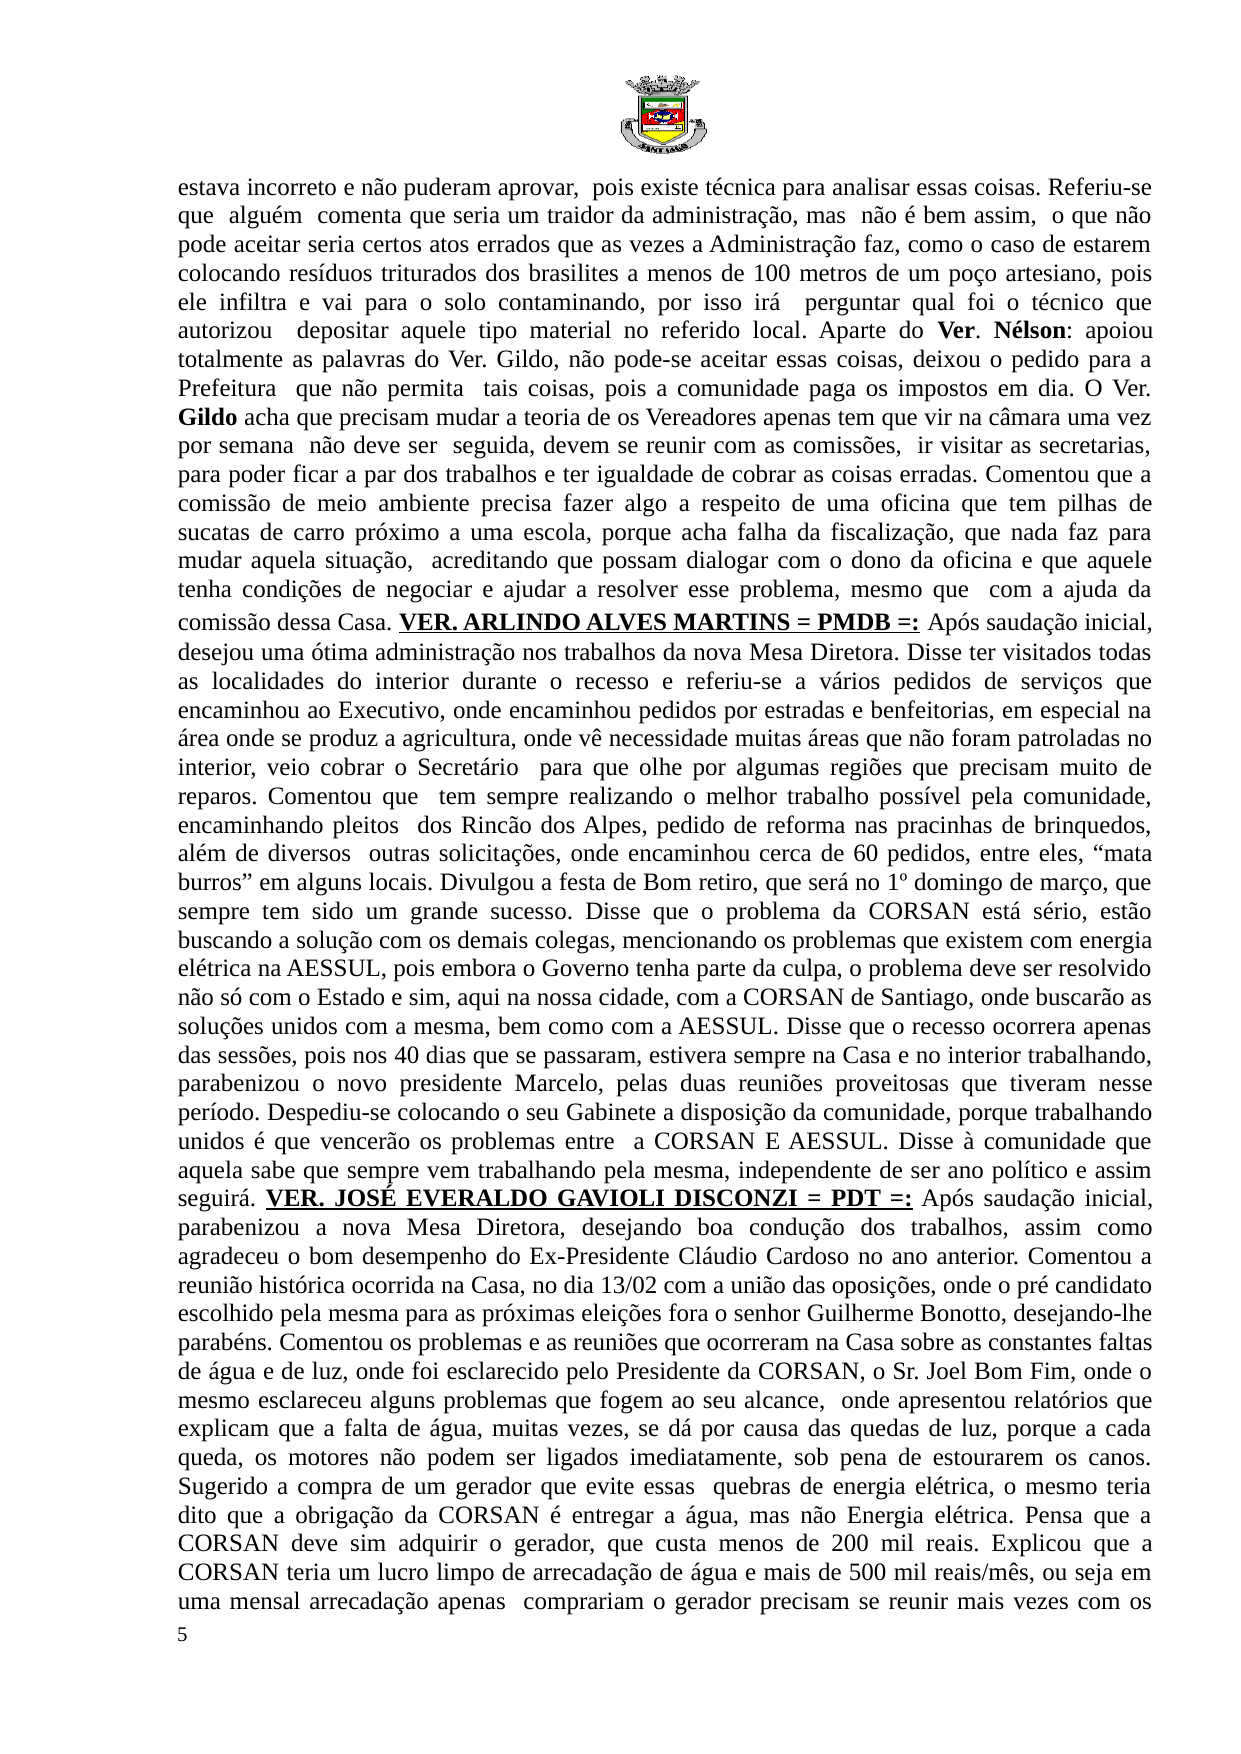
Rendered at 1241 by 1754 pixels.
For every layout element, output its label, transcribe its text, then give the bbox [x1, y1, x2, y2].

text estava incorreto e não puderam aprovar, pois existe técnica para analisar essas coisas. Referiu-se que alguém comenta que seria um traidor da administração, mas não é bem assim, o que não pode aceitar seria certos atos errados que as vezes a Administração faz, como o caso de estarem colocando resíduos triturados dos brasilites a menos de 100 metros de um poço artesiano, pois ele infiltra e vai para o solo contaminando, por isso irá perguntar qual foi o técnico que autorizou depositar aquele tipo material no referido local. Aparte do Ver. Nélson: apoiou totalmente as palavras do Ver. Gildo, não pode-se aceitar essas coisas, deixou o pedido para a Prefeitura que não permita tais coisas, pois a comunidade paga os impostos em dia. O Ver. Gildo acha que precisam mudar a teoria de os Vereadores apenas tem que vir na câmara uma vez por semana não deve ser seguida, devem se reunir com as comissões, ir visitar as secretarias, para poder ficar a par dos trabalhos e ter igualdade de cobrar as coisas erradas. Comentou que a comissão de meio ambiente precisa fazer algo a respeito de uma oficina que tem pilhas de sucatas de carro próximo a uma escola, porque acha falha da fiscalização, que nada faz para mudar aquela situação, acreditando que possam dialogar com o dono da oficina e que aquele tenha condições de negociar e ajudar a resolver esse problema, mesmo que com a ajuda da comissão dessa Casa. VER. ARLINDO ALVES MARTINS = PMDB =: Após saudação inicial, desejou uma ótima administração nos trabalhos da nova Mesa Diretora. Disse ter visitados todas as localidades do interior durante o recesso e referiu-se a vários pedidos de serviços que encaminhou ao Executivo, onde encaminhou pedidos por estradas e benfeitorias, em especial na área onde se produz a agricultura, onde vê necessidade muitas áreas que não foram patroladas no interior, veio cobrar o Secretário para que olhe por algumas regiões que precisam muito de reparos. Comentou que tem sempre realizando o melhor trabalho possível pela comunidade, encaminhando pleitos dos Rincão dos Alpes, pedido de reforma nas pracinhas de brinquedos, além de diversos outras solicitações, onde encaminhou cerca de 60 pedidos, entre eles, “mata burros” em alguns locais. Divulgou a festa de Bom retiro, que será no 1º domingo de março, que sempre tem sido um grande sucesso. Disse que o problema da CORSAN está sério, estão buscando a solução com os demais colegas, mencionando os problemas que existem com energia elétrica na AESSUL, pois embora o Governo tenha parte da culpa, o problema deve ser resolvido não só com o Estado e sim, aqui na nossa cidade, com a CORSAN de Santiago, onde buscarão as soluções unidos com a mesma, bem como com a AESSUL. Disse que o recesso ocorrera apenas das sessões, pois nos 40 dias que se passaram, estivera sempre na Casa e no interior trabalhando, parabenizou o novo presidente Marcelo, pelas duas reuniões proveitosas que tiveram nesse período. Despediu-se colocando o seu Gabinete a disposição da comunidade, porque trabalhando unidos é que vencerão os problemas entre a CORSAN E AESSUL. Disse à comunidade que aquela sabe que sempre vem trabalhando pela mesma, independente de ser ano político e assim seguirá. VER. JOSÉ EVERALDO GAVIOLI DISCONZI = PDT =: Após saudação inicial, parabenizou a nova Mesa Diretora, desejando boa condução dos trabalhos, assim como agradeceu o bom desempenho do Ex-Presidente Cláudio Cardoso no ano anterior. Comentou a reunião histórica ocorrida na Casa, no dia 13/02 com a união das oposições, onde o pré candidato escolhido pela mesma para as próximas eleições fora o senhor Guilherme Bonotto, desejando-lhe parabéns. Comentou os problemas e as reuniões que ocorreram na Casa sobre as constantes faltas de água e de luz, onde foi esclarecido pelo Presidente da CORSAN, o Sr. Joel Bom Fim, onde o mesmo esclareceu alguns problemas que fogem ao seu alcance, onde apresentou relatórios que explicam que a falta de água, muitas vezes, se dá por causa das quedas de luz, porque a cada queda, os motores não podem ser ligados imediatamente, sob pena de estourarem os canos. Sugerido a compra de um gerador que evite essas quebras de energia elétrica, o mesmo teria dito que a obrigação da CORSAN é entregar a água, mas não Energia elétrica. Pensa que a CORSAN deve sim adquirir o gerador, que custa menos de 200 mil reais. Explicou que a CORSAN teria um lucro limpo de arrecadação de água e mais de 500 mil reais/mês, ou seja em uma mensal arrecadação apenas comprariam o gerador precisam se reunir mais vezes com os [178, 172, 1153, 1615]
